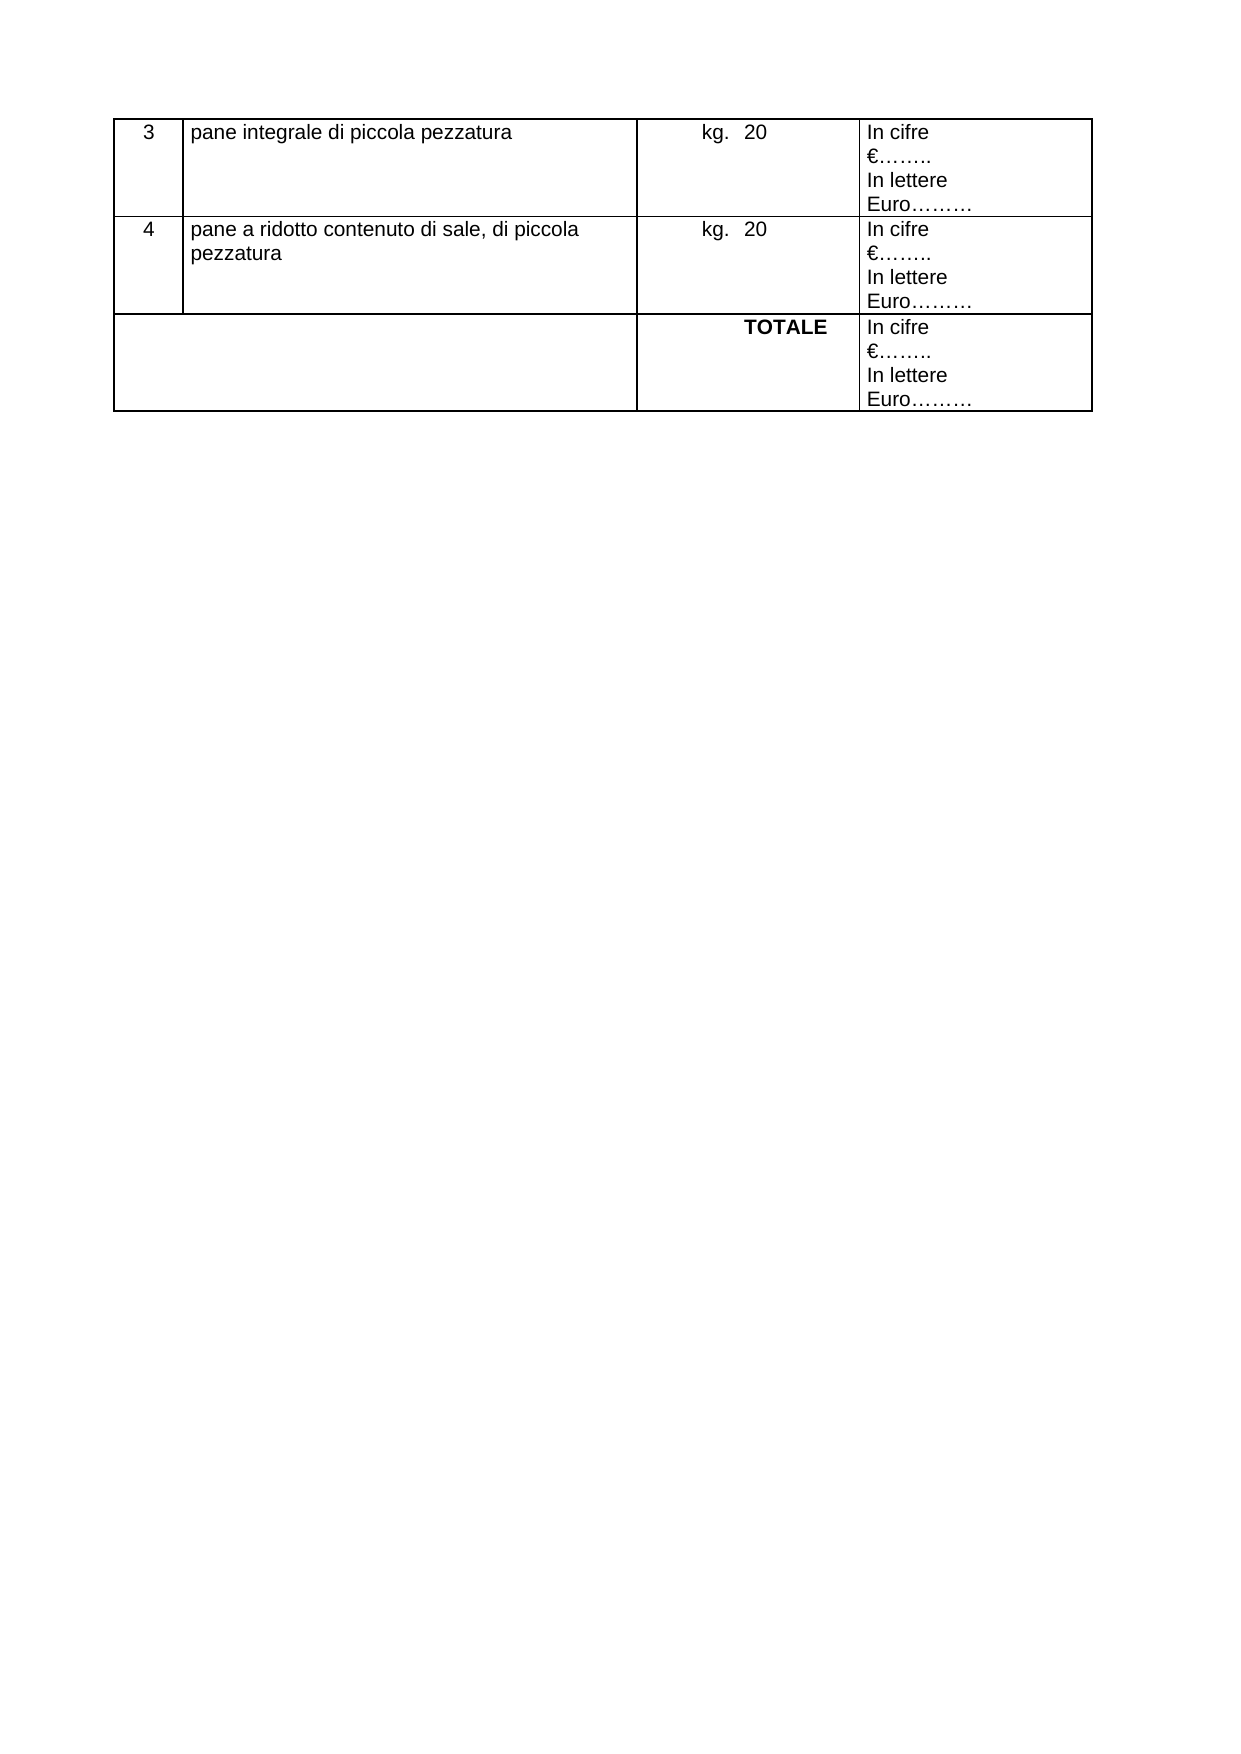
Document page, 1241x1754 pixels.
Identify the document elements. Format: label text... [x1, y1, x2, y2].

table_cell 3 [115, 120, 182, 216]
table_cell 4 [115, 217, 182, 313]
table_cell In cifre €…….. In lettere Euro……… [860, 315, 1091, 410]
table_cell pane a ridotto contenuto di sale, di piccola pezzatura [184, 217, 636, 313]
table_cell TOTALE [737, 315, 859, 410]
table_cell [454, 315, 636, 410]
table_cell [183, 315, 454, 410]
table_cell In cifre €…….. In lettere Euro……… [860, 120, 1091, 216]
table_cell In cifre €…….. In lettere Euro……… [860, 217, 1091, 313]
table_cell kg. [638, 217, 737, 313]
table_cell 20 [737, 217, 859, 313]
table_cell [115, 315, 183, 410]
table_cell kg. [638, 120, 737, 216]
table_cell 20 [737, 120, 859, 216]
table_cell [638, 315, 737, 410]
table_cell pane integrale di piccola pezzatura [184, 120, 636, 216]
